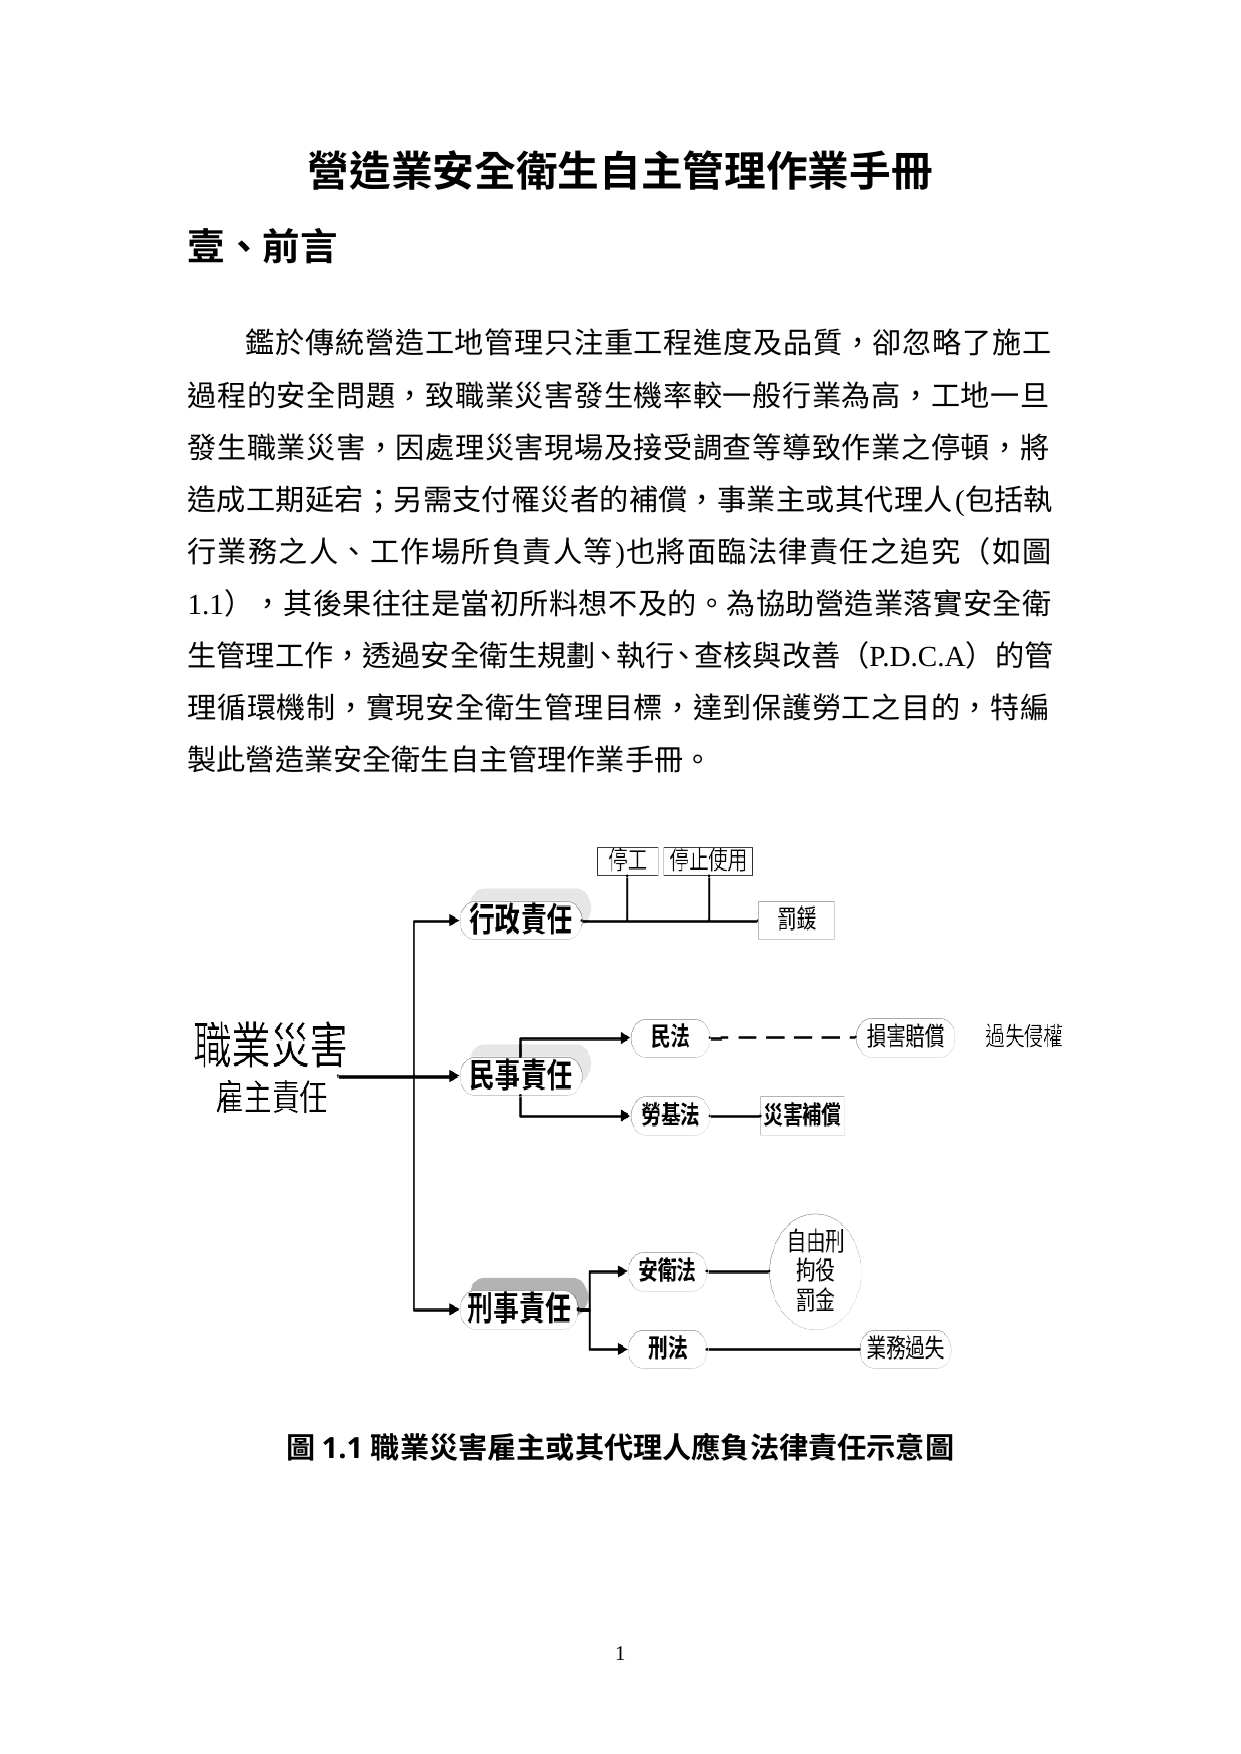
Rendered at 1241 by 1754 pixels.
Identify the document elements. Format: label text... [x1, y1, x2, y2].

text 壹、前言 [187, 206, 1053, 281]
text 鑑於傳統營造工地管理只注重工程進度及品質，卻忽略了施工過程的安全問題，致職業災害發生機率較一般行業為高，工地一旦發生職業災害，因處理災害現場及接受調查等導致作業之停頓，將造成工期延宕；另需支付罹災者的補償，事業主或其代理人(包括執行業務之人、工作場所負責人等)也將面臨法律責任之追究（如圖1.1），其後果往往是當初所料想不及的。為協助營造業落實安全衛生管理工作，透過安全衛生規劃、執行、查核與改善（P.D.C.A）的管理循環機制，實現安全衛生管理目標，達到保護勞工之目的，特編製此營造業安全衛生自主管理作業手冊。 [187, 310, 1053, 779]
text 營造業安全衛生自主管理作業手冊 [187, 131, 1053, 206]
text 圖1.1 職業災害雇主或其代理人應負法律責任示意圖 [187, 1408, 1053, 1483]
